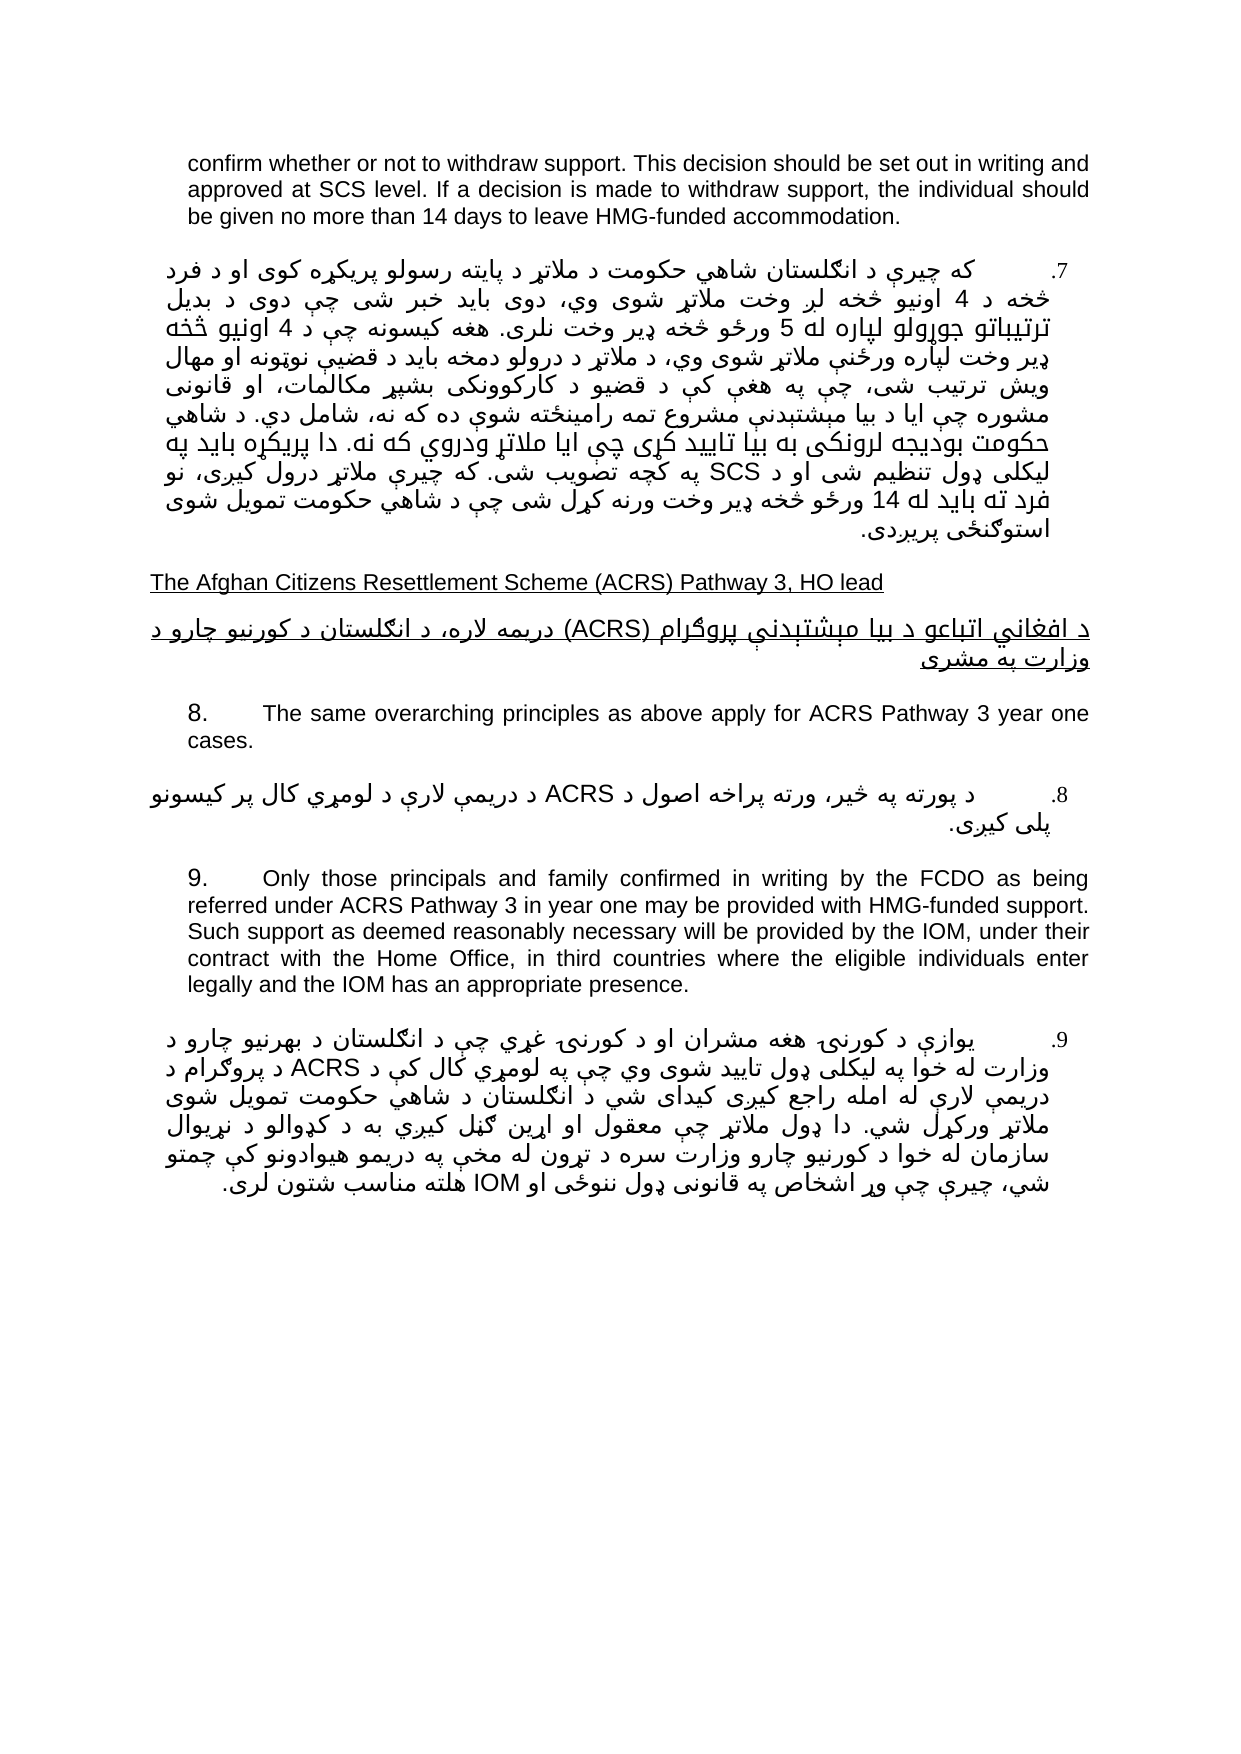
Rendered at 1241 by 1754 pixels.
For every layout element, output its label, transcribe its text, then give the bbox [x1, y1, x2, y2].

list که چیرې د انګلستان شاهي حکومت د ملاتړ د پایته رسولو پریکړه کوی او د فرد څخه د 4 اونیو څخه لږ وخت ملاتړ شوی وي، دوی باید خبر شی چې دوی د بدیل ترتیباتو جوړولو لپاره له 5 ورځو څخه ډیر وخت نلری. هغه کیسونه چې د 4 اونیو څخه ډیر وخت لپاره ورځنې ملاتړ شوی وي، د ملاتړ د درولو دمخه باید د قضیې نوټونه او مهال ویش ترتیب شی، چې په هغې کې د قضیو د کارکوونکی بشپړ مکالمات، او قانونی مشوره چې ایا د بیا مېشتېدنې مشروع تمه رامینځته شوې ده که نه، شامل دي. د شاهي حکومت بودیجه لرونکی به بیا تایید کړی چې ایا ملاتړ ودروي که نه. دا پریکړه باید په لیکلی ډول تنظیم شی او د SCS په کچه تصویب شی. که چیرې ملاتړ درول کیږی، نو فرد ته باید له 14 ورځو څخه ډیر وخت ورنه کړل شی چې د شاهي حکومت تمویل شوی استوګنځی پریږدی. [165, 255, 1051, 543]
list د پورته په څیر، ورته پراخه اصول د ACRS د دریمې لارې د لومړي کال پر کیسونو پلی کیږی. [150, 779, 1051, 837]
list یوازې د کورنۍ هغه مشران او د کورنۍ غړي چې د انګلستان د بهرنیو چارو د وزارت له خوا په لیکلی ډول تایید شوی وي چې په لومړي کال کې د ACRS د پروګرام د دریمې لارې له امله راجع کیږی کیدای شي د انګلستان د شاهي حکومت تمویل شوی ملاتړ ورکړل شي. دا ډول ملاتړ چې معقول او اړین ګڼل کیږي به د کډوالو د نړیوال سازمان له خوا د کورنیو چارو وزارت سره د تړون له مخې په دریمو هیوادونو کې چمتو شي، چیرې چې وړ اشخاص په قانونی ډول ننوځی او IOM هلته مناسب شتون لری. [165, 1024, 1051, 1196]
list Only those principals and family confirmed in writing by the FCDO as being referred under ACRS Pathway 3 in year one may be provided with HMG-funded support. Such support as deemed reasonably necessary will be provided by the IOM, under their contract with the Home Office, in third countries where the eligible individuals enter legally and the IOM has an appropriate presence. [187, 863, 1090, 997]
list The same overarching principles as above apply for ACRS Pathway 3 year one cases. [187, 698, 1090, 753]
text د افغاني اتباعو د بیا مېشتېدنې پروګرام (ACRS) دریمه لاره، د انګلستان د کورنیو چارو د وزارت په مشری [150, 614, 1090, 672]
text The Afghan Citizens Resettlement Scheme (ACRS) Pathway 3, HO lead [150, 569, 1090, 596]
list confirm whether or not to withdraw support. This decision should be set out in writing and approved at SCS level. If a decision is made to withdraw support, the individual should be given no more than 14 days to leave HMG-funded accommodation. [187, 150, 1090, 229]
